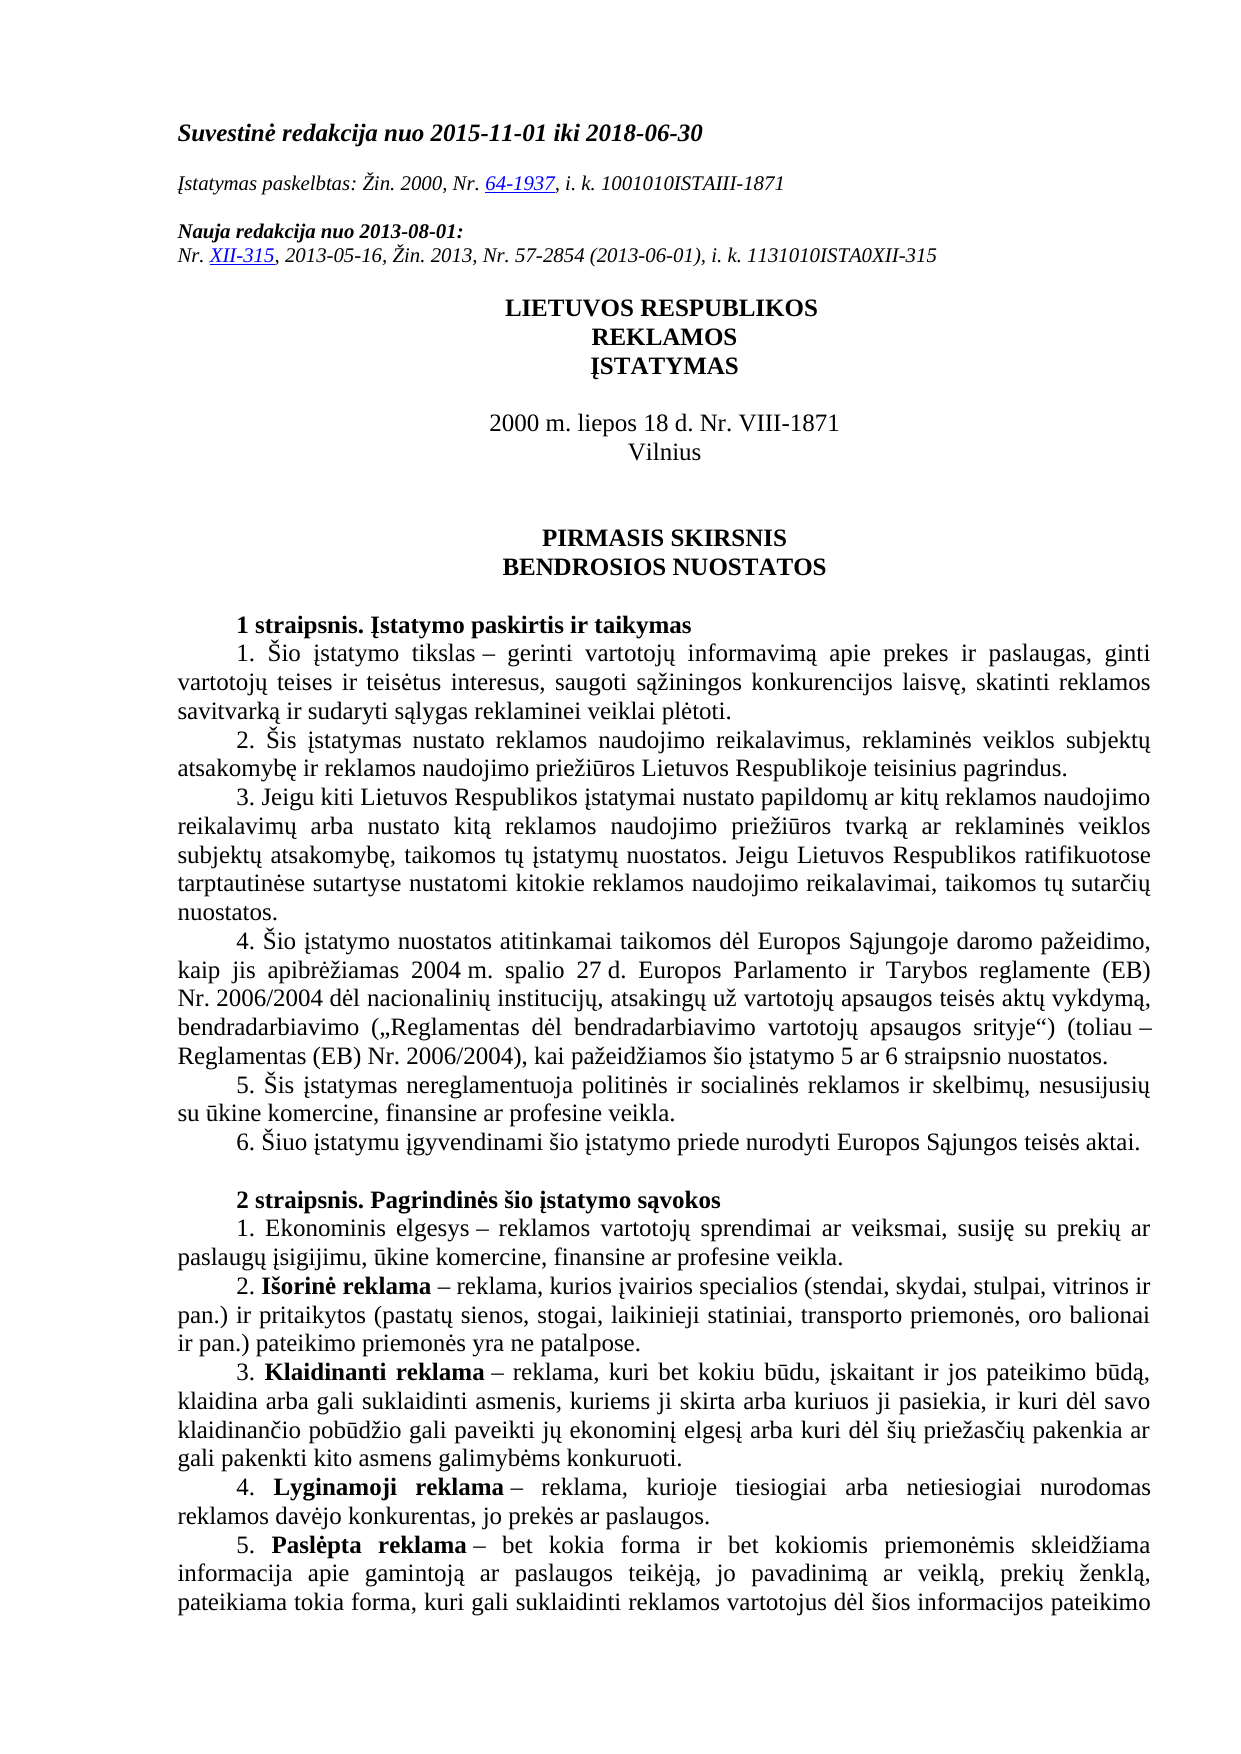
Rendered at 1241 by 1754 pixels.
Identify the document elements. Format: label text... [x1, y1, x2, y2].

text Nauja redakcija nuo 2013-08-01: [177, 219, 1152, 243]
text Nr. XII-315, 2013-05-16, Žin. 2013, Nr. 57-2854 (2013-06-01), i. k. 1131010ISTA0XII-315 [177, 243, 1152, 267]
text 4. Lyginamoji reklama – reklama, kurioje tiesiogiai arba netiesiogiai nurodomas reklamos davėjo konkurentas, jo prekės ar paslaugos. [177, 1472, 1152, 1530]
text LIETUVOS RESPUBLIKOS REKLAMOS ĮSTATYMAS [177, 293, 1152, 380]
text Suvestinė redakcija nuo 2015-11-01 iki 2018-06-30 [177, 118, 1152, 147]
text 2. Išorinė reklama – reklama, kurios įvairios specialios (stendai, skydai, stulpai, vitrinos ir pan.) ir pritaikytos (pastatų sienos, stogai, laikinieji statiniai, transporto priemonės, oro balionai ir pan.) pateikimo priemonės yra ne patalpose. [177, 1271, 1152, 1357]
text 1 straipsnis. Įstatymo paskirtis ir taikymas [177, 610, 1152, 638]
text 3. Jeigu kiti Lietuvos Respublikos įstatymai nustato papildomų ar kitų reklamos naudojimo reikalavimų arba nustato kitą reklamos naudojimo priežiūros tvarką ar reklaminės veiklos subjektų atsakomybę, taikomos tų įstatymų nuostatos. Jeigu Lietuvos Respublikos ratifikuotose tarptautinėse sutartyse nustatomi kitokie reklamos naudojimo reikalavimai, taikomos tų sutarčių nuostatos. [177, 782, 1152, 926]
text 1. Šio įstatymo tikslas – gerinti vartotojų informavimą apie prekes ir paslaugas, ginti vartotojų teises ir teisėtus interesus, saugoti sąžiningos konkurencijos laisvę, skatinti reklamos savitvarką ir sudaryti sąlygas reklaminei veiklai plėtoti. [177, 638, 1152, 725]
text 4. Šio įstatymo nuostatos atitinkamai taikomos dėl Europos Sąjungoje daromo pažeidimo, kaip jis apibrėžiamas 2004 m. spalio 27 d. Europos Parlamento ir Tarybos reglamente (EB) Nr. 2006/2004 dėl nacionalinių institucijų, atsakingų už vartotojų apsaugos teisės aktų vykdymą, bendradarbiavimo („Reglamentas dėl bendradarbiavimo vartotojų apsaugos srityje“) (toliau – Reglamentas (EB) Nr. 2006/2004), kai pažeidžiamos šio įstatymo 5 ar 6 straipsnio nuostatos. [177, 926, 1152, 1070]
text 1. Ekonominis elgesys – reklamos vartotojų sprendimai ar veiksmai, susiję su prekių ar paslaugų įsigijimu, ūkine komercine, finansine ar profesine veikla. [177, 1213, 1152, 1271]
text BENDROSIOS NUOSTATOS [177, 552, 1152, 581]
text Vilnius [177, 437, 1152, 466]
text 2. Šis įstatymas nustato reklamos naudojimo reikalavimus, reklaminės veiklos subjektų atsakomybę ir reklamos naudojimo priežiūros Lietuvos Respublikoje teisinius pagrindus. [177, 725, 1152, 782]
text 2000 m. liepos 18 d. Nr. VIII-1871 [177, 408, 1152, 437]
text 5. Šis įstatymas nereglamentuoja politinės ir socialinės reklamos ir skelbimų, nesusijusių su ūkine komercine, finansine ar profesine veikla. [177, 1070, 1152, 1127]
text 5. Paslėpta reklama – bet kokia forma ir bet kokiomis priemonėmis skleidžiama informacija apie gamintoją ar paslaugos teikėją, jo pavadinimą ar veiklą, prekių ženklą, pateikiama tokia forma, kuri gali suklaidinti reklamos vartotojus dėl šios informacijos pateikimo [177, 1530, 1152, 1616]
text 2 straipsnis. Pagrindinės šio įstatymo sąvokos [177, 1185, 1152, 1213]
text Įstatymas paskelbtas: Žin. 2000, Nr. 64-1937, i. k. 1001010ISTAIII-1871 [177, 171, 1152, 195]
text 6. Šiuo įstatymu įgyvendinami šio įstatymo priede nurodyti Europos Sąjungos teisės aktai. [177, 1127, 1152, 1156]
text PIRMASIS SKIRSNIS [177, 523, 1152, 552]
text 3. Klaidinanti reklama – reklama, kuri bet kokiu būdu, įskaitant ir jos pateikimo būdą, klaidina arba gali suklaidinti asmenis, kuriems ji skirta arba kuriuos ji pasiekia, ir kuri dėl savo klaidinančio pobūdžio gali paveikti jų ekonominį elgesį arba kuri dėl šių priežasčių pakenkia ar gali pakenkti kito asmens galimybėms konkuruoti. [177, 1357, 1152, 1472]
